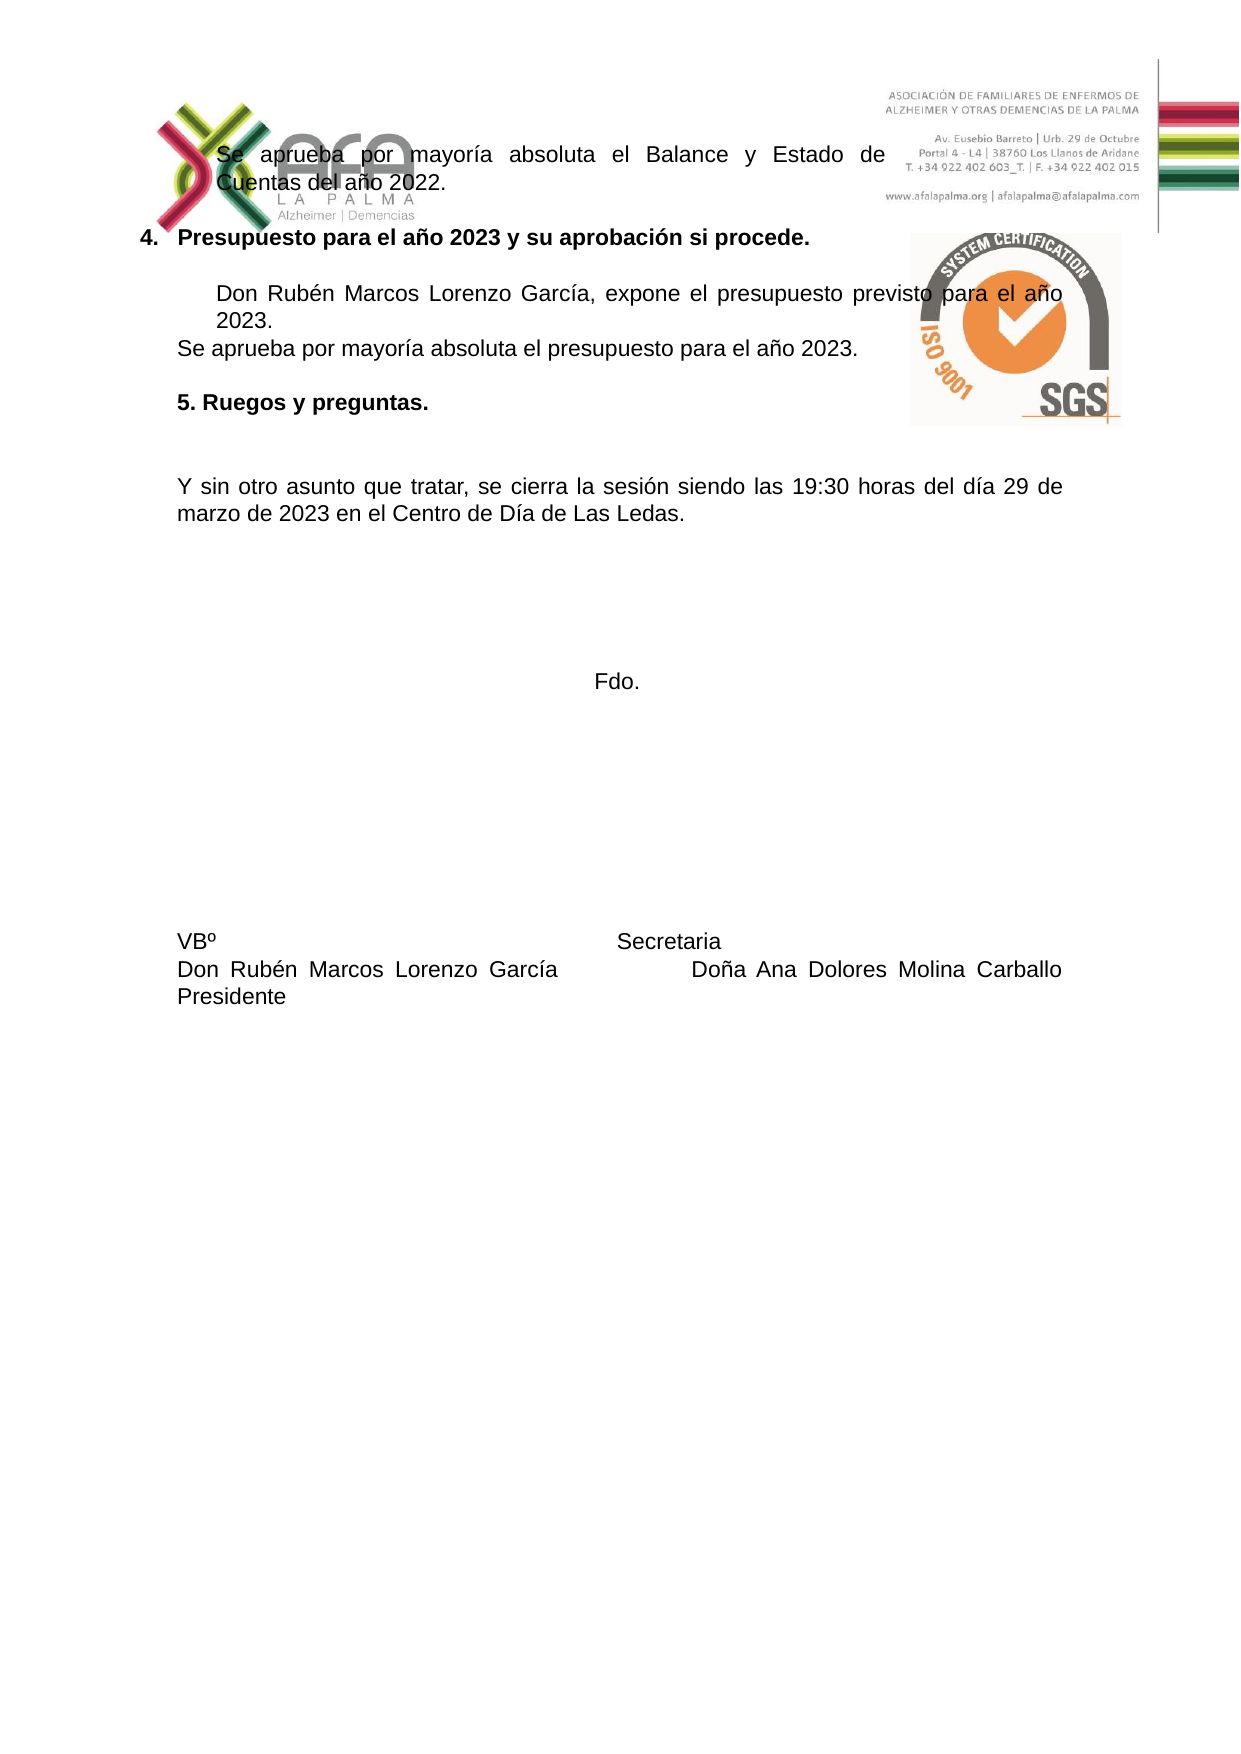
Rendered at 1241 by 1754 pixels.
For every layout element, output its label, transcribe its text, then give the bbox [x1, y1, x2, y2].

text VBº Secretaria [177, 928, 1064, 954]
text Don Rubén Marcos Lorenzo García Doña Ana Dolores Molina Carballo Presidente [177, 956, 1064, 1009]
text Se aprueba por mayoría absoluta el presupuesto para el año 2023. [177, 335, 910, 361]
text 5. Ruegos y preguntas. [177, 389, 910, 415]
text Se aprueba por mayoría absoluta el Balance y Estado de Cuentas del año 2022. [441, 141, 886, 195]
text Don Rubén Marcos Lorenzo García, expone el presupuesto previsto para el año 2023. [216, 280, 910, 333]
text Y sin otro asunto que tratar, se cierra la sesión siendo las 19:30 horas del día 29 de marzo de 2023 en el Centro de Día de Las Ledas. [177, 473, 1064, 526]
list Presupuesto para el año 2023 y su aprobación si procede. [441, 224, 910, 251]
text Fdo. [177, 668, 1063, 694]
